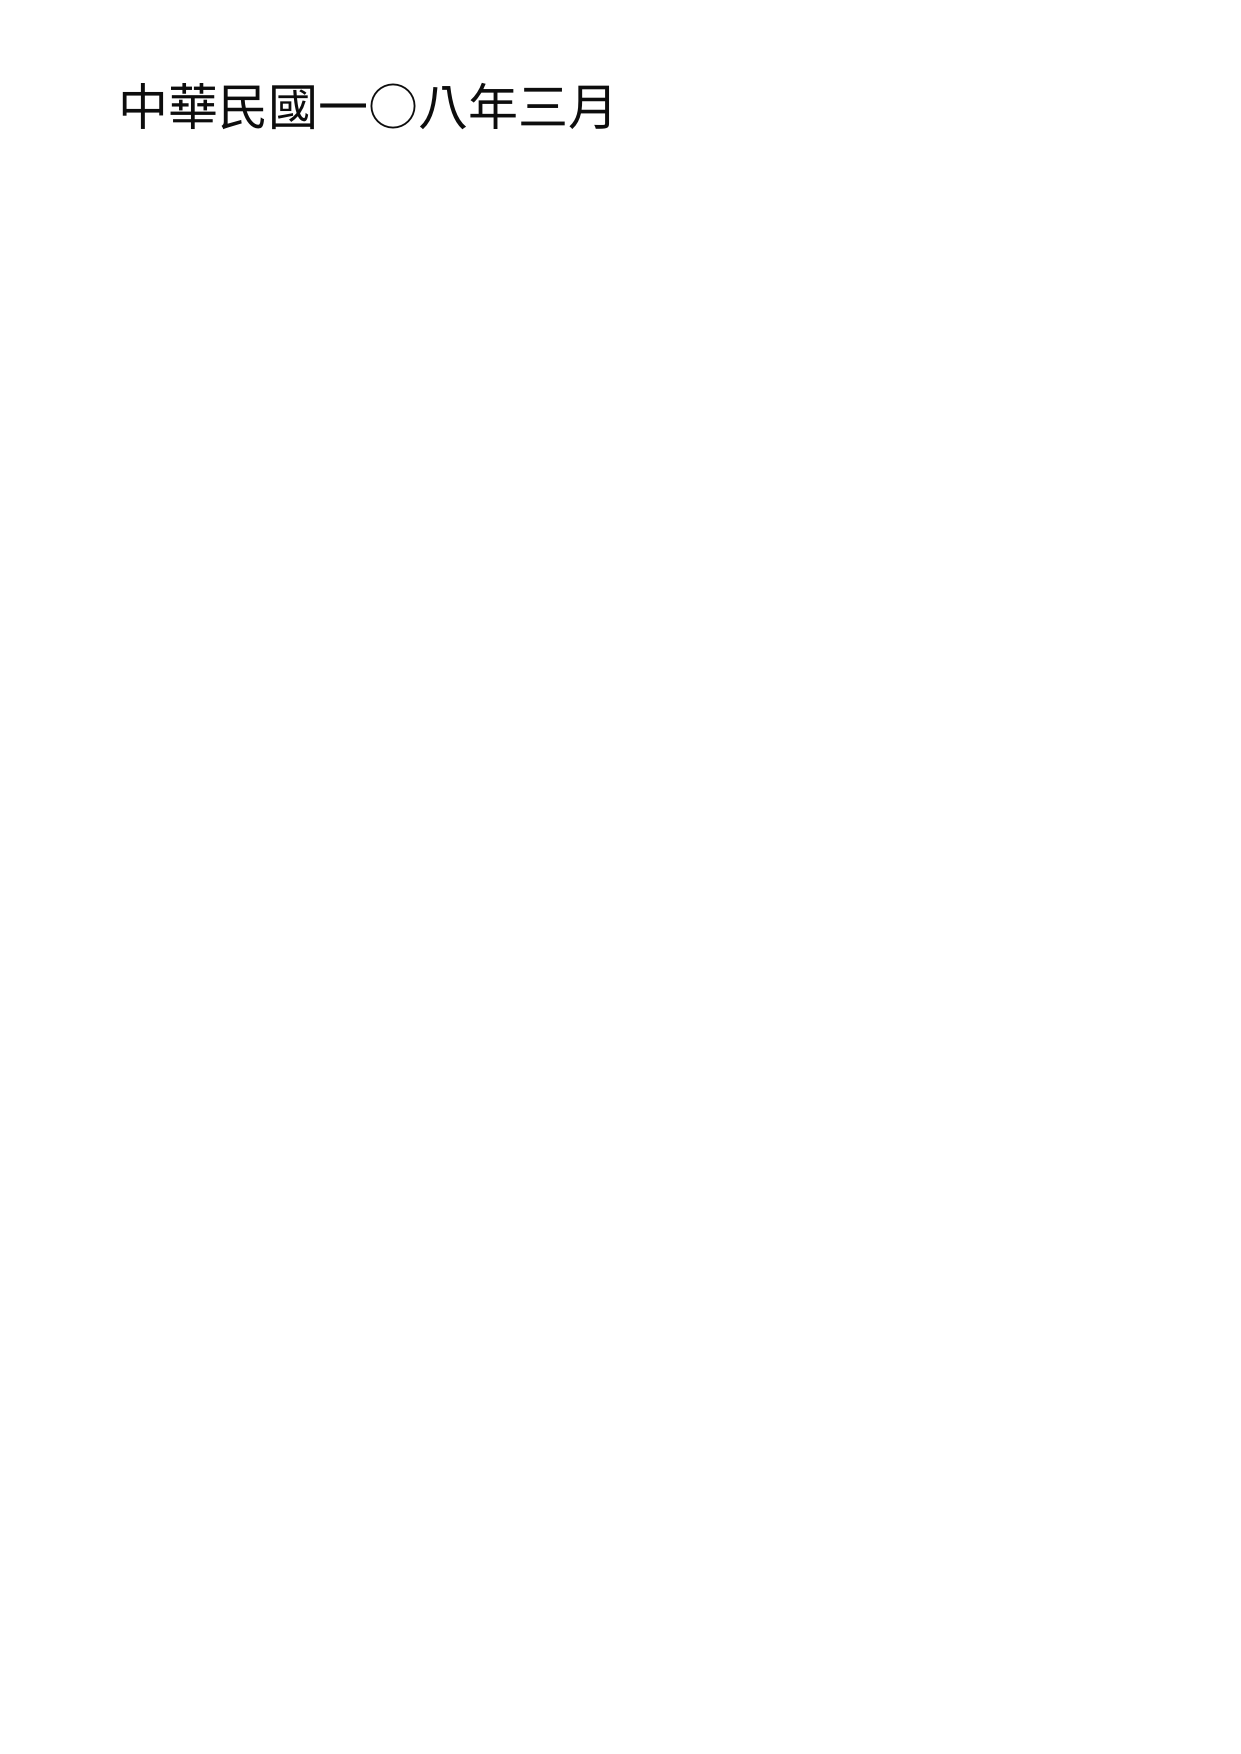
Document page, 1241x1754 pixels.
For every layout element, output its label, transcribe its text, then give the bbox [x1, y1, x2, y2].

text 中華民國一○八年三月 [118, 89, 1122, 134]
